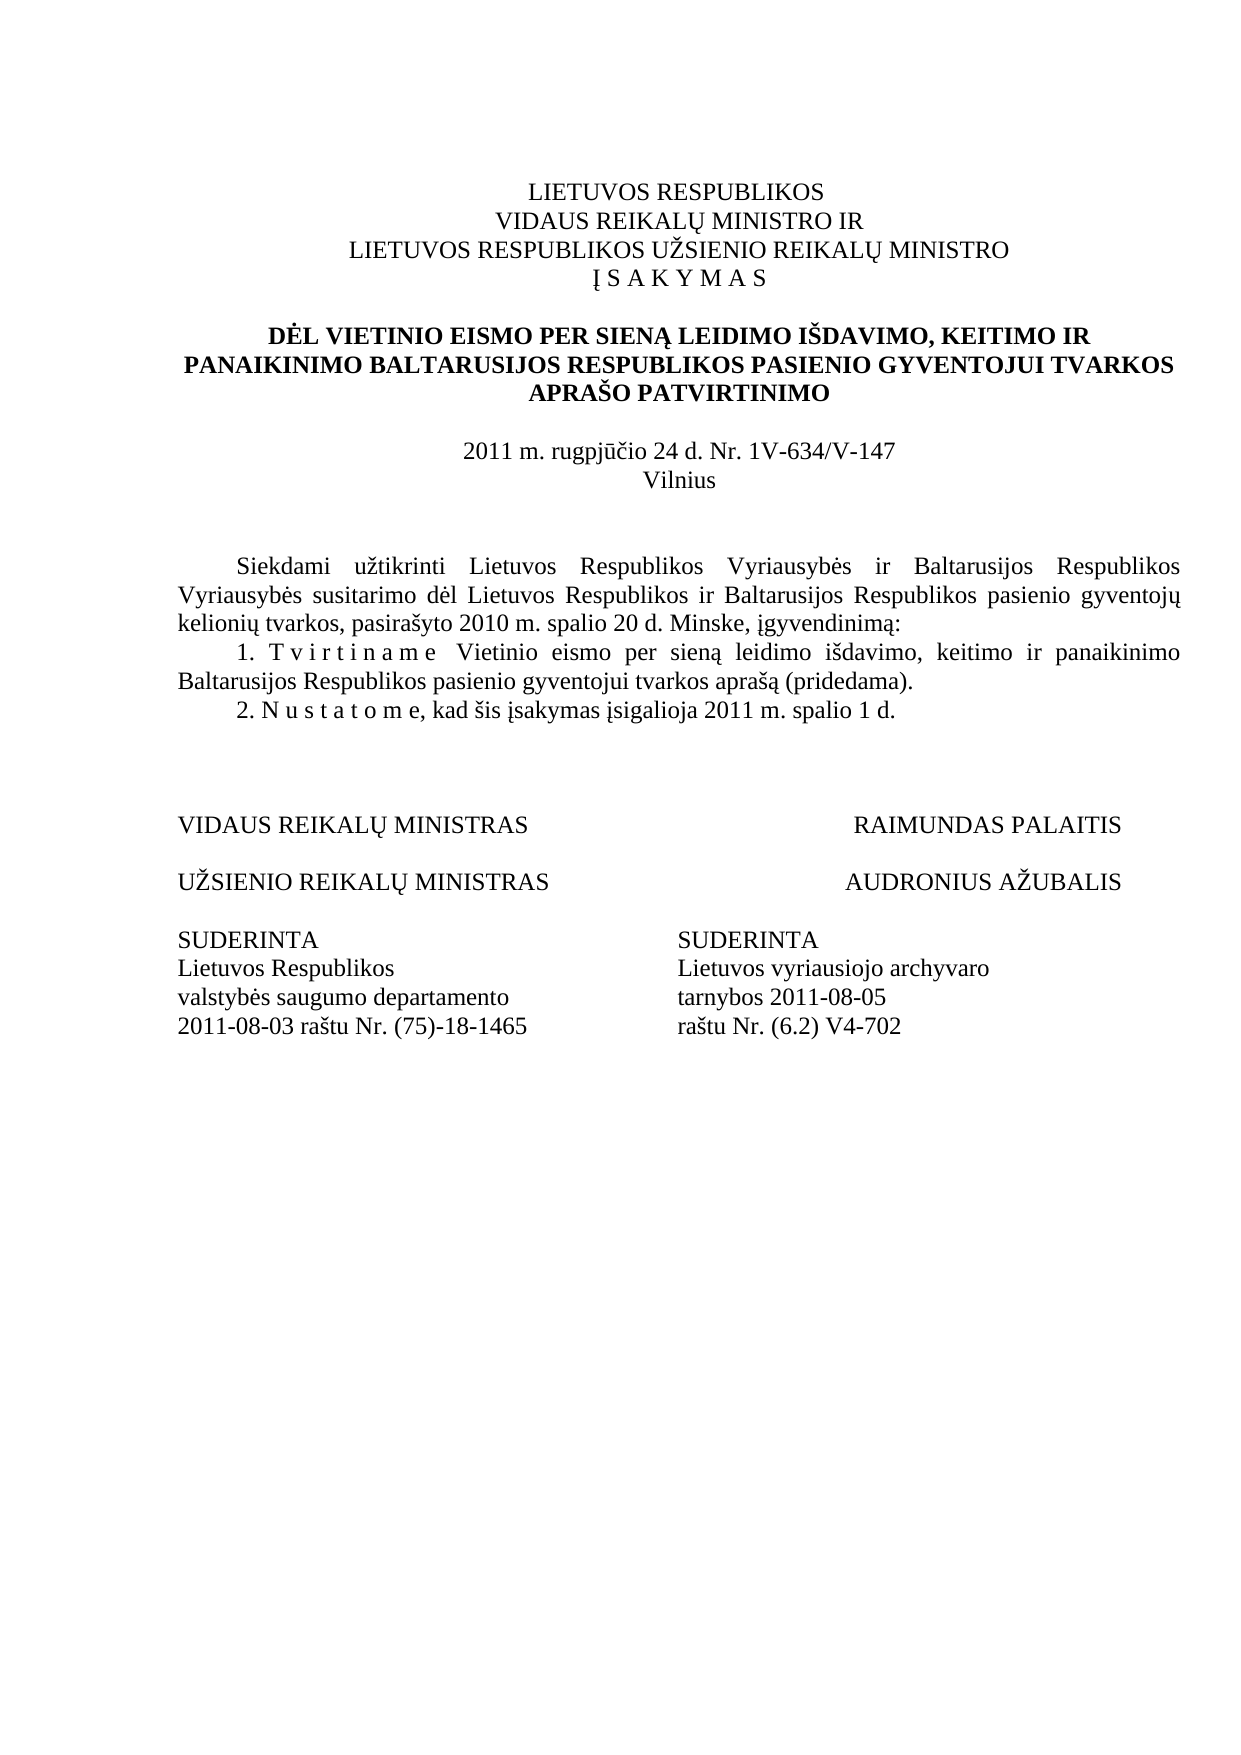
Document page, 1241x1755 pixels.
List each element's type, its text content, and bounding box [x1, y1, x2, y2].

text 2011 m. rugpjūčio 24 d. Nr. 1V-634/V-147 [177, 436, 1181, 465]
text DĖL VIETINIO EISMO PER SIENĄ LEIDIMO IŠDAVIMO, KEITIMO ir panaikinimo BALTARUSIJOS RESPUBLIKOS PASIENIO GYVENTOJUI TVARKOS APRAŠO PATVIRTINIMO [177, 321, 1181, 407]
text Užsienio reikalų ministras Audronius Ažubalis [177, 867, 1181, 896]
text LIETUVOS RESPUBLIKOS [177, 177, 1181, 206]
text Siekdami užtikrinti Lietuvos Respublikos Vyriausybės ir Baltarusijos Respublikos Vyriausybės susitarimo dėl Lietuvos Respublikos ir Baltarusijos Respublikos pasienio gyventojų kelionių tvarkos, pasirašyto 2010 m. spalio 20 d. Minske, įgyvendinimą: [177, 551, 1181, 637]
text 2. Nustatome, kad šis įsakymas įsigalioja 2011 m. spalio 1 d. [177, 695, 1181, 723]
text VIDAUS REIKALŲ MINISTRO IR [177, 206, 1181, 235]
text 1. Tvirtiname Vietinio eismo per sieną leidimo išdavimo, keitimo ir panaikinimo Baltarusijos Respublikos pasienio gyventojui tvarkos aprašą (pridedama). [177, 637, 1181, 695]
text Lietuvos Respublikos Lietuvos vyriausiojo archyvaro [177, 953, 1181, 982]
text Vidaus reikalų ministras Raimundas Palaitis [177, 810, 1181, 838]
text SUDERINTA SUDERINTA [177, 925, 1181, 953]
text valstybės saugumo departamento tarnybos 2011-08-05 [177, 982, 1181, 1011]
text LIETUVOS RESPUBLIKOS UŽSIENIO REIKALŲ MINISTRO [177, 235, 1181, 263]
text 2011-08-03 raštu Nr. (75)-18-1465 raštu Nr. (6.2) V4-702 [177, 1011, 1181, 1040]
text Vilnius [177, 465, 1181, 493]
text ĮSAKYMAS [177, 263, 1181, 292]
